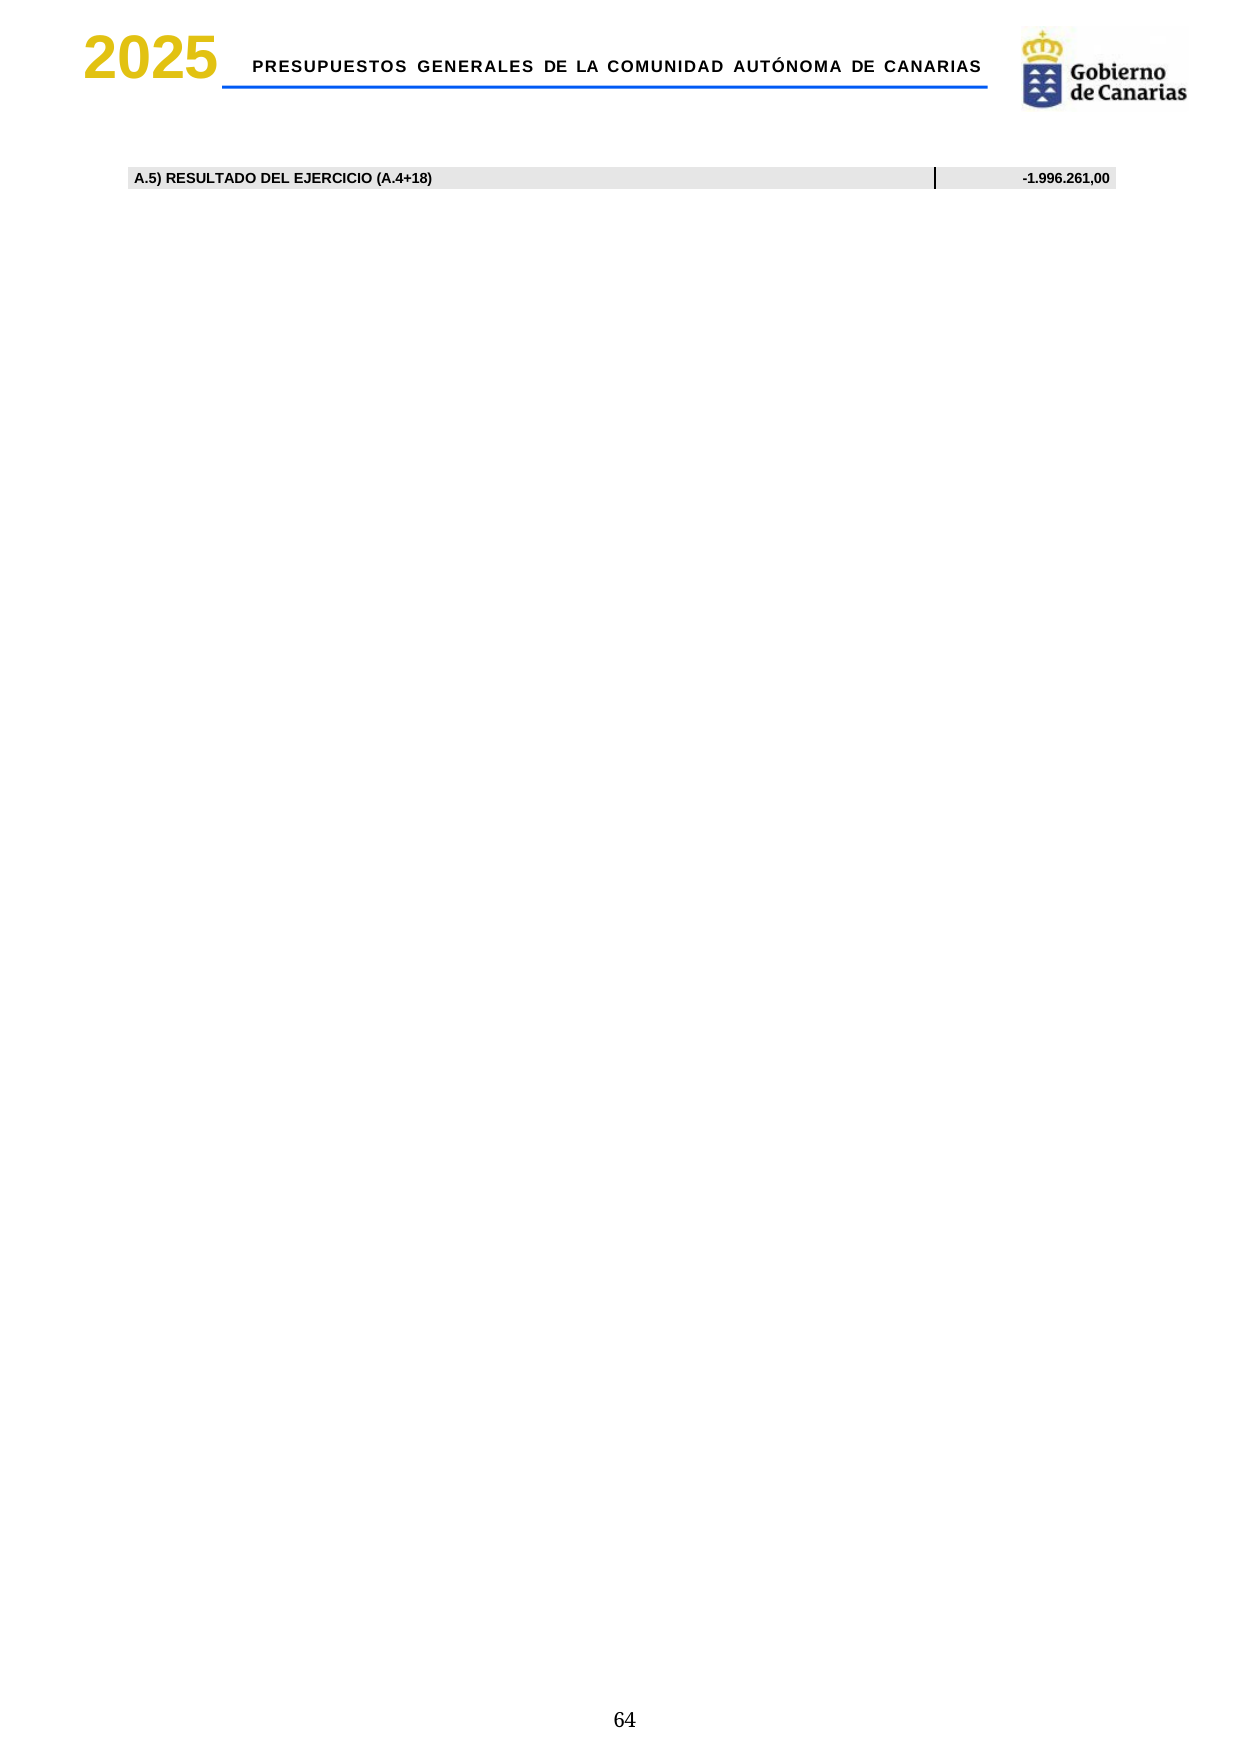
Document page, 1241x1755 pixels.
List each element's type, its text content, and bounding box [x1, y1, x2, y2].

table_cell A.5) RESULTADO DEL EJERCICIO (A.4+18) [128, 167, 934, 189]
table_cell -1.996.261,00 [936, 167, 1116, 189]
